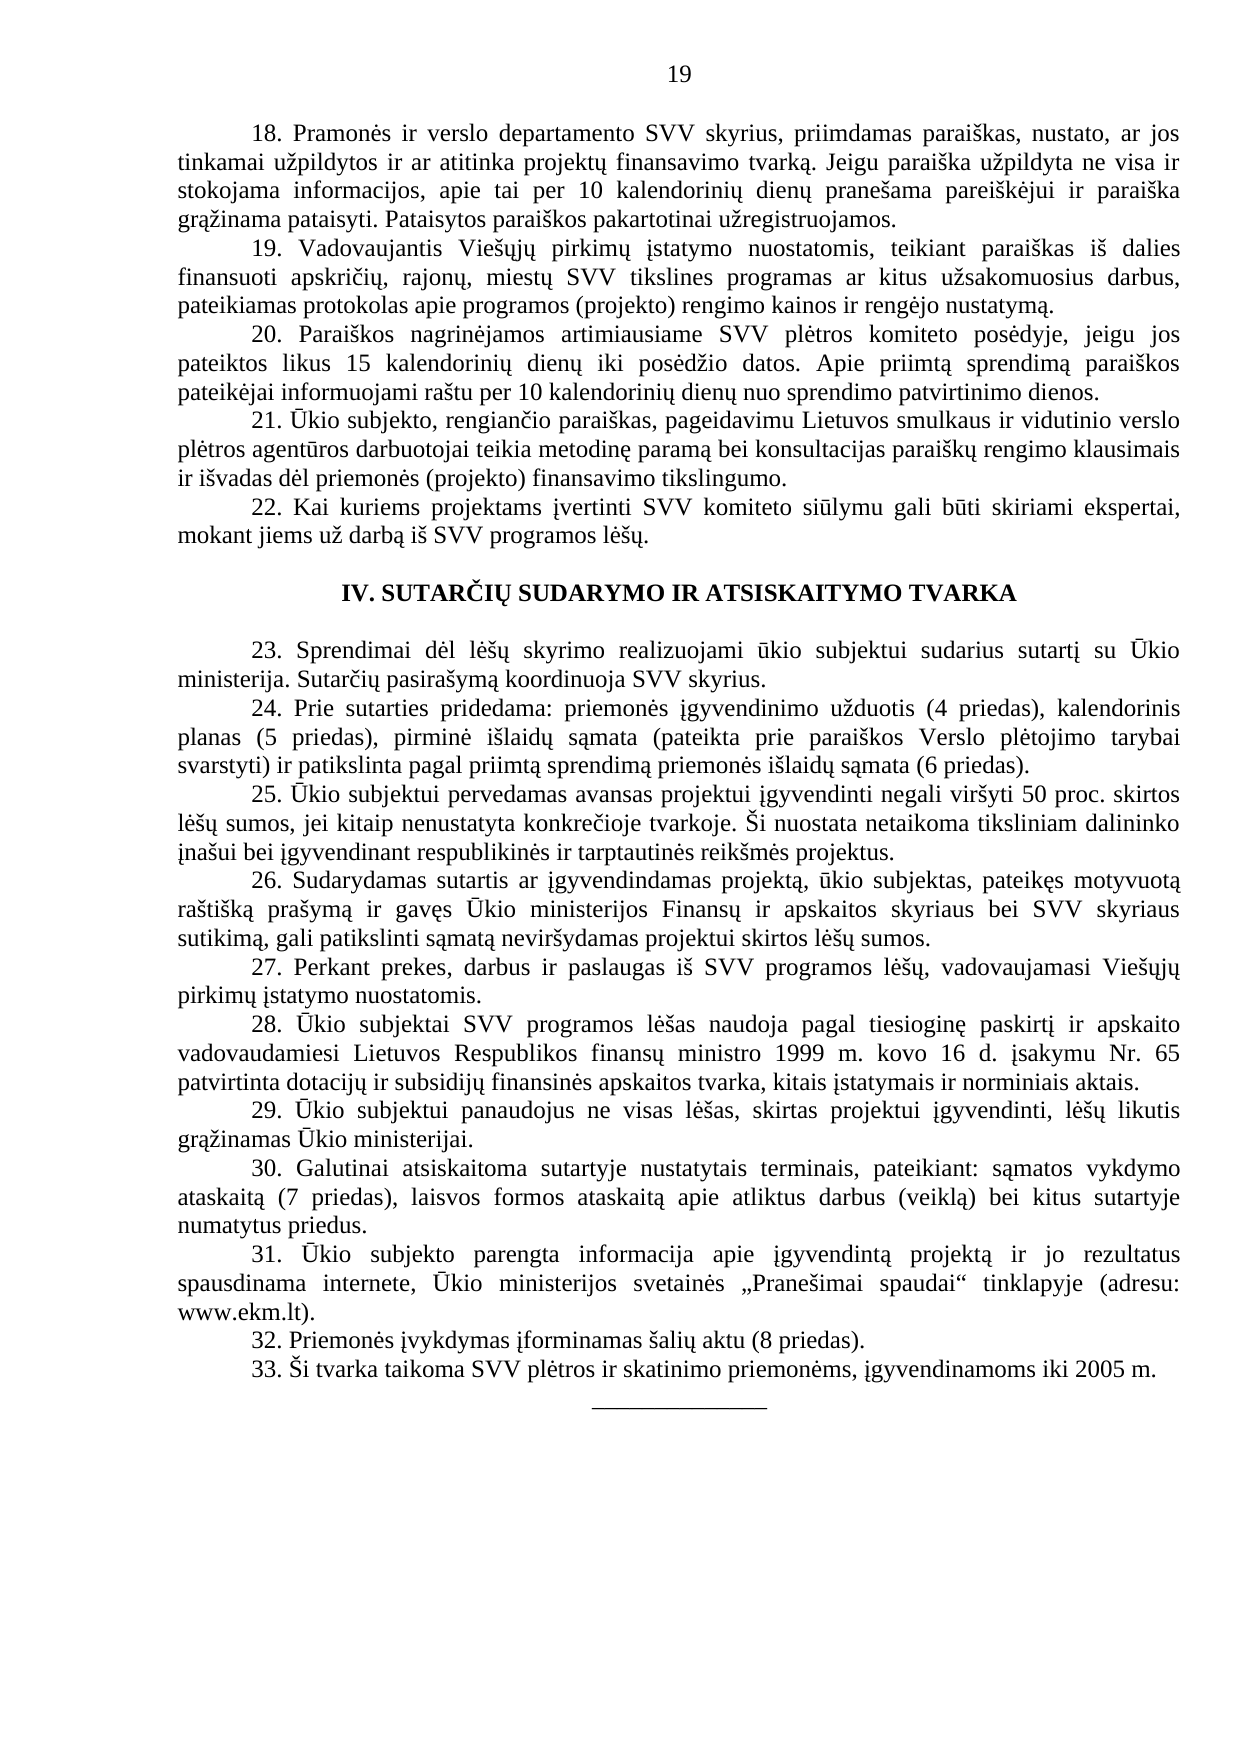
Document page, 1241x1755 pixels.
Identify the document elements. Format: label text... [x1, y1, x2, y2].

text 33. Ši tvarka taikoma SVV plėtros ir skatinimo priemonėms, įgyvendinamoms iki 2005 m. [177, 1354, 1181, 1383]
text IV. SUTARČIŲ SUDARYMO IR ATSISKAITYMO TVARKA [177, 578, 1181, 607]
text 22. Kai kuriems projektams įvertinti SVV komiteto siūlymu gali būti skiriami ekspertai, mokant jiems už darbą iš SVV programos lėšų. [177, 492, 1181, 549]
text 21. Ūkio subjekto, rengiančio paraiškas, pageidavimu Lietuvos smulkaus ir vidutinio verslo plėtros agentūros darbuotojai teikia metodinę paramą bei konsultacijas paraiškų rengimo klausimais ir išvadas dėl priemonės (projekto) finansavimo tikslingumo. [177, 406, 1181, 492]
text 23. Sprendimai dėl lėšų skyrimo realizuojami ūkio subjektui sudarius sutartį su Ūkio ministerija. Sutarčių pasirašymą koordinuoja SVV skyrius. [177, 636, 1181, 693]
text 18. Pramonės ir verslo departamento SVV skyrius, priimdamas paraiškas, nustato, ar jos tinkamai užpildytos ir ar atitinka projektų finansavimo tvarką. Jeigu paraiška užpildyta ne visa ir stokojama informacijos, apie tai per 10 kalendorinių dienų pranešama pareiškėjui ir paraiška grąžinama pataisyti. Pataisytos paraiškos pakartotinai užregistruojamos. [177, 118, 1181, 233]
text 31. Ūkio subjekto parengta informacija apie įgyvendintą projektą ir jo rezultatus spausdinama internete, Ūkio ministerijos svetainės „Pranešimai spaudai“ tinklapyje (adresu: www.ekm.lt). [177, 1239, 1181, 1326]
text 25. Ūkio subjektui pervedamas avansas projektui įgyvendinti negali viršyti 50 proc. skirtos lėšų sumos, jei kitaip nenustatyta konkrečioje tvarkoje. Ši nuostata netaikoma tiksliniam dalininko įnašui bei įgyvendinant respublikinės ir tarptautinės reikšmės projektus. [177, 779, 1181, 866]
text 28. Ūkio subjektai SVV programos lėšas naudoja pagal tiesioginę paskirtį ir apskaito vadovaudamiesi Lietuvos Respublikos finansų ministro 1999 m. kovo 16 d. įsakymu Nr. 65 patvirtinta dotacijų ir subsidijų finansinės apskaitos tvarka, kitais įstatymais ir norminiais aktais. [177, 1009, 1181, 1096]
text 30. Galutinai atsiskaitoma sutartyje nustatytais terminais, pateikiant: sąmatos vykdymo ataskaitą (7 priedas), laisvos formos ataskaitą apie atliktus darbus (veiklą) bei kitus sutartyje numatytus priedus. [177, 1153, 1181, 1239]
text 19. Vadovaujantis Viešųjų pirkimų įstatymo nuostatomis, teikiant paraiškas iš dalies finansuoti apskričių, rajonų, miestų SVV tikslines programas ar kitus užsakomuosius darbus, pateikiamas protokolas apie programos (projekto) rengimo kainos ir rengėjo nustatymą. [177, 233, 1181, 319]
text 29. Ūkio subjektui panaudojus ne visas lėšas, skirtas projektui įgyvendinti, lėšų likutis grąžinamas Ūkio ministerijai. [177, 1096, 1181, 1153]
text 26. Sudarydamas sutartis ar įgyvendindamas projektą, ūkio subjektas, pateikęs motyvuotą raštišką prašymą ir gavęs Ūkio ministerijos Finansų ir apskaitos skyriaus bei SVV skyriaus sutikimą, gali patikslinti sąmatą neviršydamas projektui skirtos lėšų sumos. [177, 866, 1181, 952]
text 24. Prie sutarties pridedama: priemonės įgyvendinimo užduotis (4 priedas), kalendorinis planas (5 priedas), pirminė išlaidų sąmata (pateikta prie paraiškos Verslo plėtojimo tarybai svarstyti) ir patikslinta pagal priimtą sprendimą priemonės išlaidų sąmata (6 priedas). [177, 693, 1181, 779]
text 20. Paraiškos nagrinėjamos artimiausiame SVV plėtros komiteto posėdyje, jeigu jos pateiktos likus 15 kalendorinių dienų iki posėdžio datos. Apie priimtą sprendimą paraiškos pateikėjai informuojami raštu per 10 kalendorinių dienų nuo sprendimo patvirtinimo dienos. [177, 319, 1181, 406]
text 27. Perkant prekes, darbus ir paslaugas iš SVV programos lėšų, vadovaujamasi Viešųjų pirkimų įstatymo nuostatomis. [177, 952, 1181, 1009]
text 32. Priemonės įvykdymas įforminamas šalių aktu (8 priedas). [177, 1326, 1181, 1354]
text ______________ [177, 1383, 1181, 1412]
